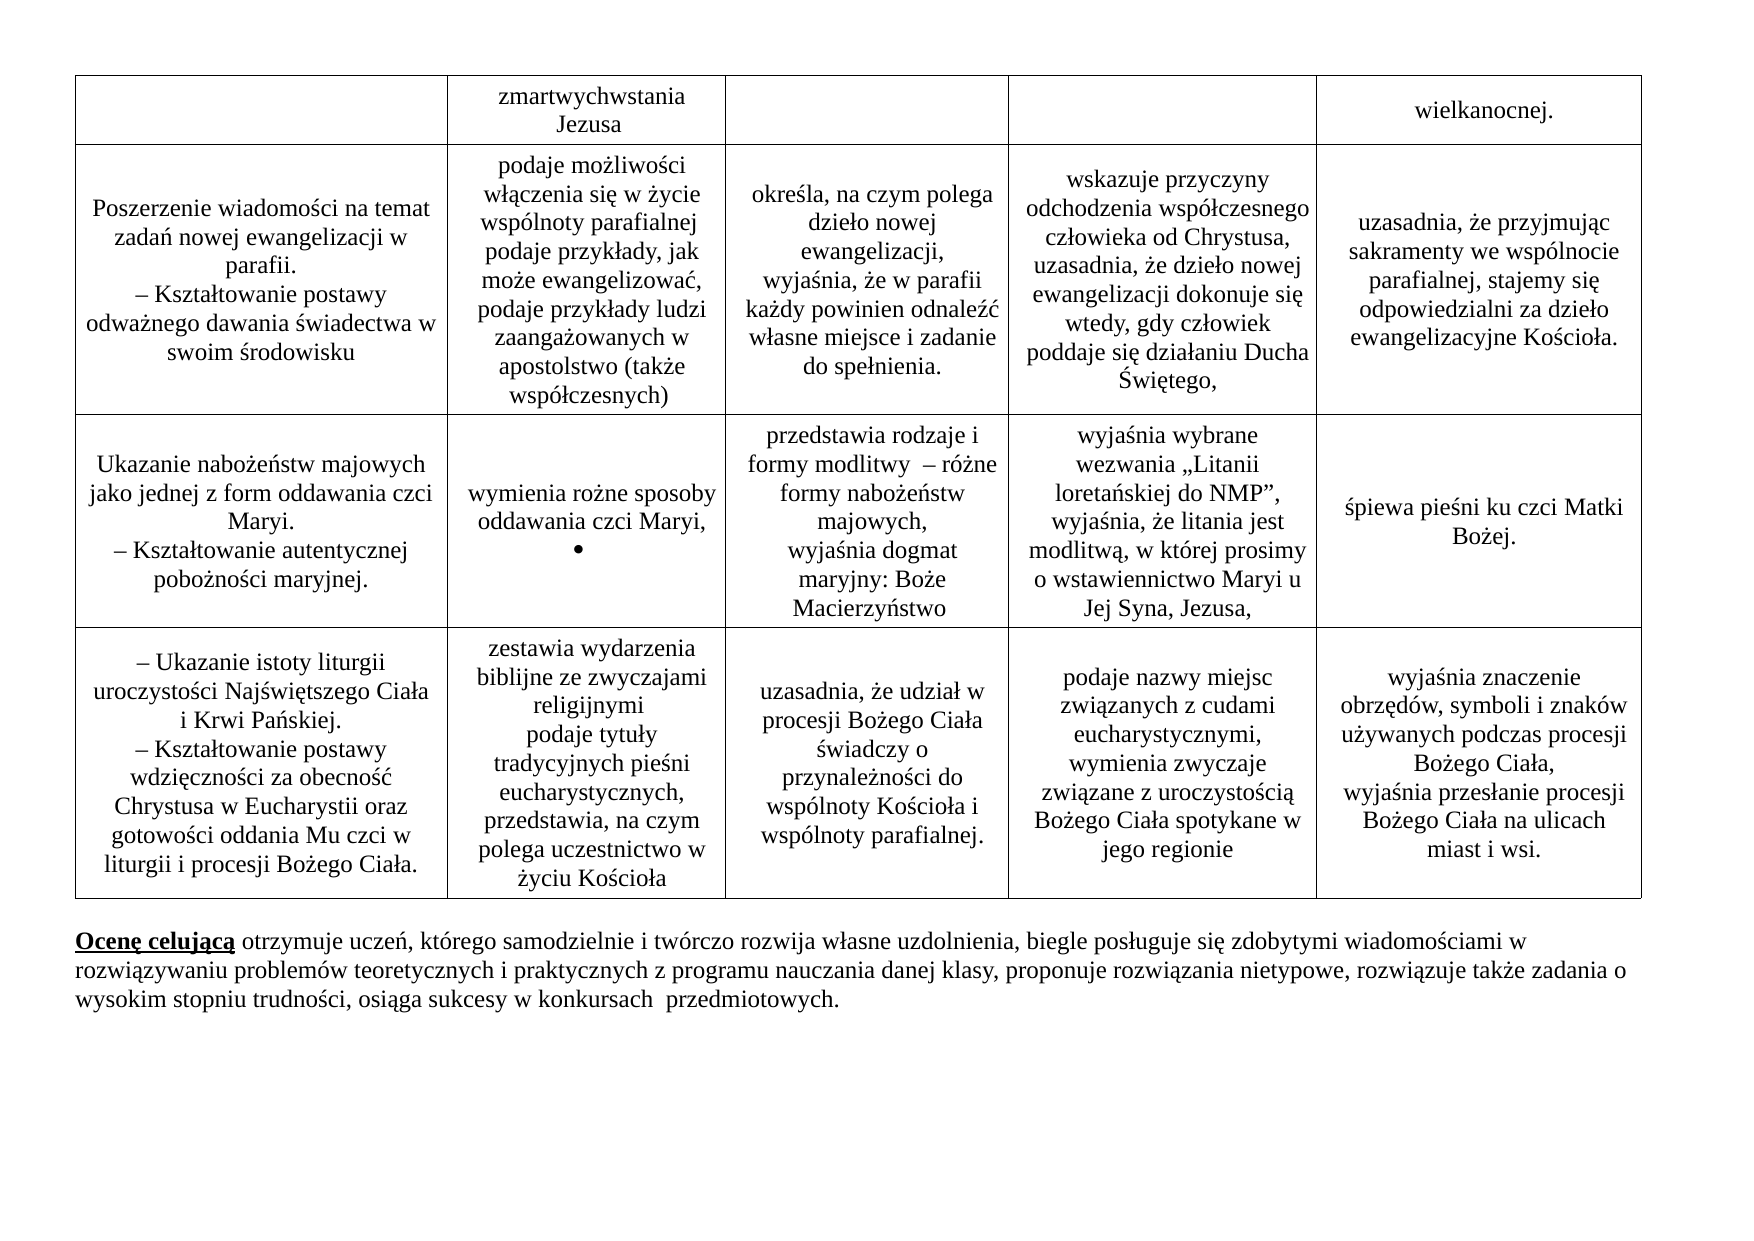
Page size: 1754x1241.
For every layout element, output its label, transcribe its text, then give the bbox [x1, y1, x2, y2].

table_cell Poszerzenie wiadomości na temat zadań nowej ewangelizacji w parafii. – Kształtowanie postawy odważnego dawania świadectwa w swoim środowisku [76, 145, 447, 414]
table_cell wielkanocnej. [1317, 76, 1641, 144]
table_cell [76, 76, 447, 144]
table_cell – Ukazanie istoty liturgii uroczystości Najświętszego Ciała i Krwi Pańskiej. – Kształtowanie postawy wdzięczności za obecność Chrystusa w Eucharystii oraz gotowości oddania Mu czci w liturgii i procesji Bożego Ciała. [76, 628, 447, 897]
table_cell uzasadnia, że przyjmując sakramenty we wspólnocie parafialnej, stajemy się odpowiedzialni za dzieło ewangelizacyjne Kościoła. [1317, 145, 1641, 414]
table_cell zmartwychwstania Jezusa [448, 76, 725, 144]
table_cell zestawia wydarzenia biblijne ze zwyczajami religijnymi podaje tytuły tradycyjnych pieśni eucharystycznych, przedstawia, na czym polega uczestnictwo w życiu Kościoła [448, 628, 725, 897]
table_cell określa, na czym polega dzieło nowej ewangelizacji, wyjaśnia, że w parafii każdy powinien odnaleźć własne miejsce i zadanie do spełnienia. [726, 145, 1008, 414]
table_cell przedstawia rodzaje i formy modlitwy – różne formy nabożeństw majowych, wyjaśnia dogmat maryjny: Boże Macierzyństwo [726, 415, 1008, 627]
table_cell podaje możliwości włączenia się w życie wspólnoty parafialnej podaje przykłady, jak może ewangelizować, podaje przykłady ludzi zaangażowanych w apostolstwo (także współczesnych) [448, 145, 725, 414]
table_cell wyjaśnia wybrane wezwania „Litanii loretańskiej do NMP”, wyjaśnia, że litania jest modlitwą, w której prosimy o wstawiennictwo Maryi u Jej Syna, Jezusa, [1009, 415, 1316, 627]
table_cell podaje nazwy miejsc związanych z cudami eucharystycznymi, wymienia zwyczaje związane z uroczystością Bożego Ciała spotykane w jego regionie [1009, 628, 1316, 897]
table_cell uzasadnia, że udział w procesji Bożego Ciała świadczy o przynależności do wspólnoty Kościoła i wspólnoty parafialnej. [726, 628, 1008, 897]
table_cell wyjaśnia znaczenie obrzędów, symboli i znaków używanych podczas procesji Bożego Ciała, wyjaśnia przesłanie procesji Bożego Ciała na ulicach miast i wsi. [1317, 628, 1641, 897]
table_cell wskazuje przyczyny odchodzenia współczesnego człowieka od Chrystusa, uzasadnia, że dzieło nowej ewangelizacji dokonuje się wtedy, gdy człowiek poddaje się działaniu Ducha Świętego, [1009, 145, 1316, 414]
text Ocenę celującą otrzymuje uczeń, którego samodzielnie i twórczo rozwija własne uzdolnienia, biegle posługuje się zdobytymi wiadomościami w rozwiązywaniu problemów teoretycznych i praktycznych z programu nauczania danej klasy, proponuje rozwiązania nietypowe, rozwiązuje także zadania o wysokim stopniu trudności, osiąga sukcesy w konkursach przedmiotowych. [75, 926, 1679, 1013]
table_cell wymienia rożne sposoby oddawania czci Maryi, [448, 415, 725, 627]
table_cell [1009, 76, 1316, 144]
table_cell Ukazanie nabożeństw majowych jako jednej z form oddawania czci Maryi. – Kształtowanie autentycznej pobożności maryjnej. [76, 415, 447, 627]
table_cell [726, 76, 1008, 144]
table_cell śpiewa pieśni ku czci Matki Bożej. [1317, 415, 1641, 627]
